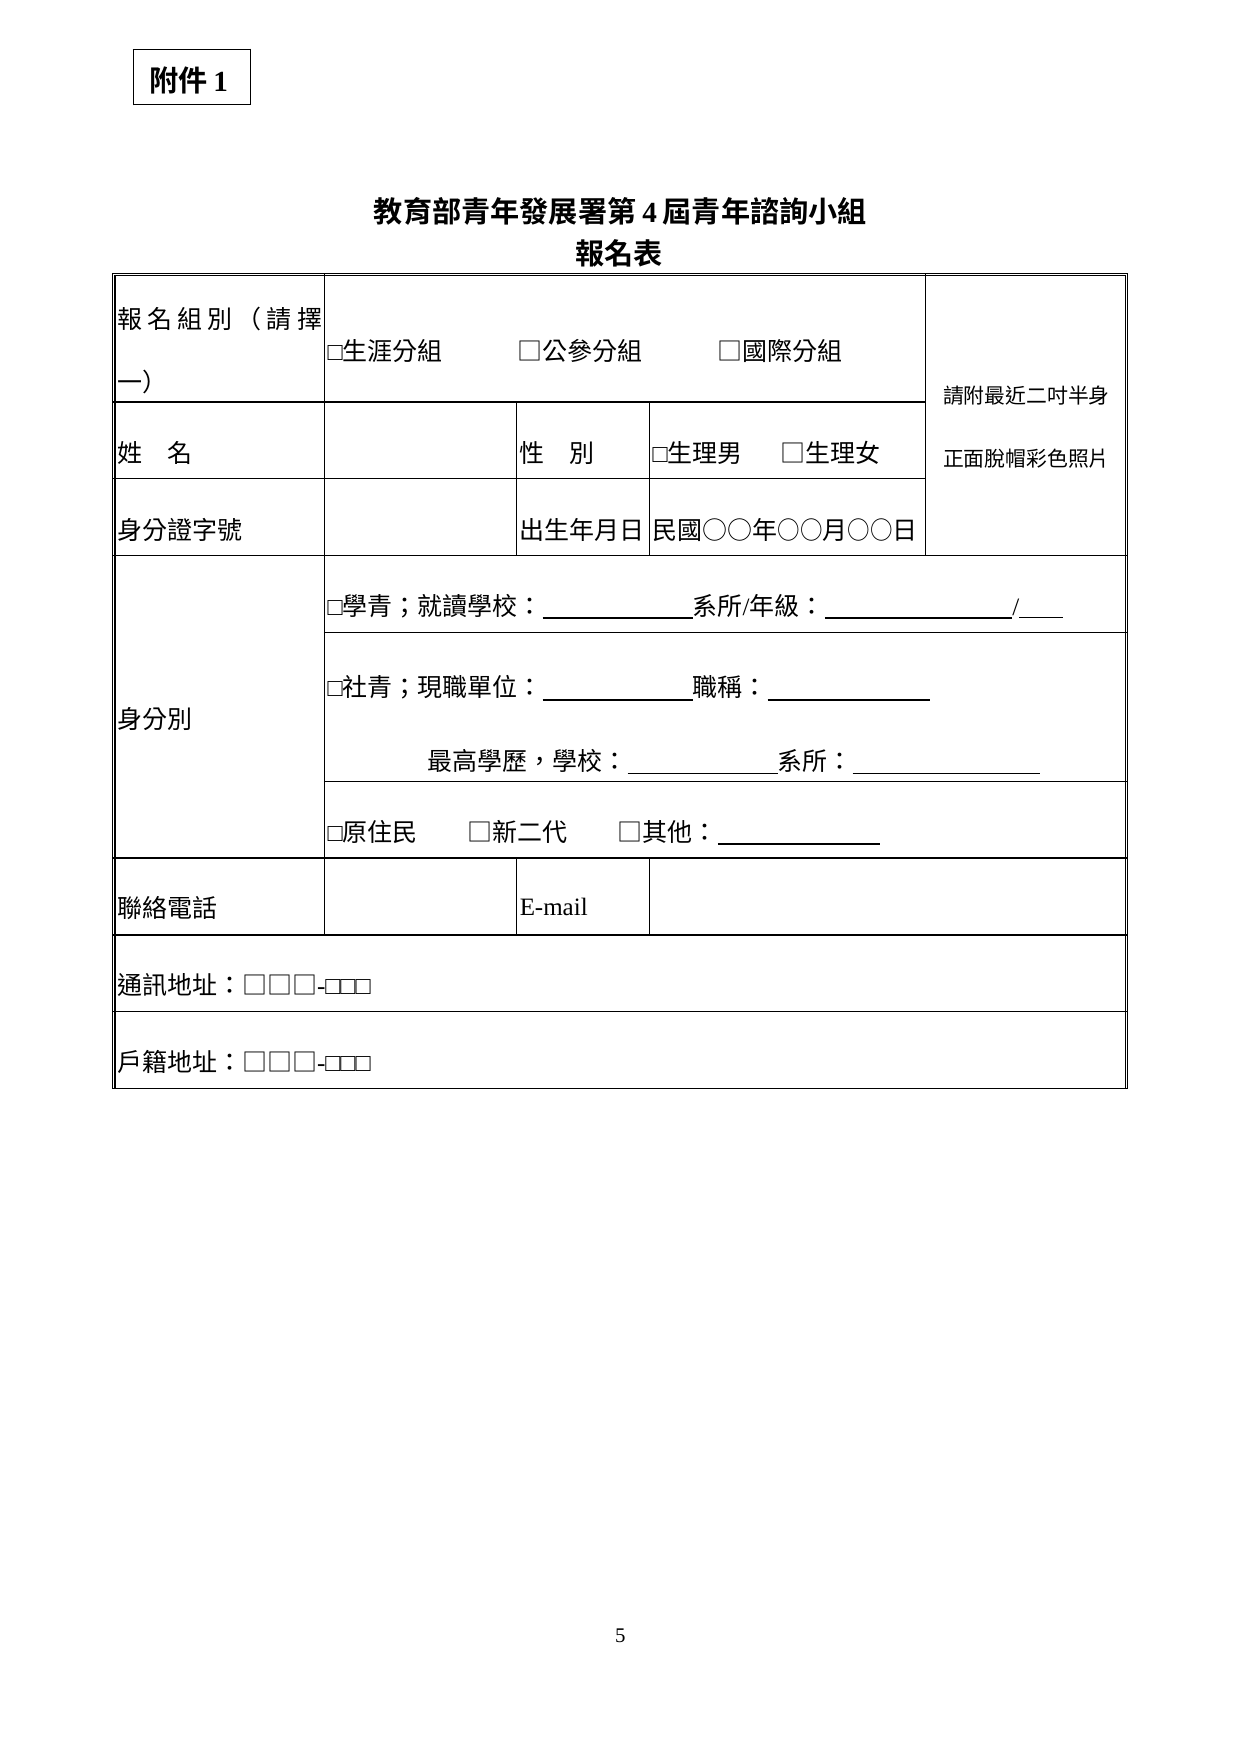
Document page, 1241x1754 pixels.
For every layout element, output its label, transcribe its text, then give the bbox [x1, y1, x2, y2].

table_cell 通訊地址：□□□-□□□ [116, 936, 1125, 1011]
table_cell 姓 名 [116, 403, 324, 478]
table_header 請附最近二吋半身 正面脫帽彩色照片 [926, 276, 1125, 555]
table_cell 出生年月日 [517, 479, 649, 555]
table_header □生涯分組 □公參分組 □國際分組 [325, 276, 925, 401]
table_cell □學青；就讀學校： 系所/年級： / [325, 556, 1125, 631]
table_cell 身分證字號 [116, 479, 324, 555]
table_cell 聯絡電話 [116, 859, 324, 934]
table_cell [325, 859, 516, 934]
text 附件1 [149, 58, 234, 96]
table_cell [325, 403, 516, 478]
table_header 報名組別（請擇一） [116, 276, 324, 401]
table_cell 身分別 [116, 556, 324, 857]
table_cell □社青；現職單位： 職稱： 最高學歷，學校： 系所： [325, 633, 1125, 781]
table_cell [650, 859, 1125, 934]
table_cell □原住民 □新二代 □其他： [325, 782, 1125, 857]
table_cell 戶籍地址：□□□-□□□ [116, 1012, 1125, 1088]
table_cell □生理男 □生理女 [650, 403, 925, 478]
text 報名表 [131, 231, 1106, 273]
table_cell E-mail [517, 859, 649, 934]
text 教育部青年發展署第4屆青年諮詢小組 [131, 168, 1109, 231]
table_cell 性 別 [517, 403, 649, 478]
table_cell 民國○○年○○月○○日 [650, 479, 925, 555]
table_cell [325, 479, 516, 555]
